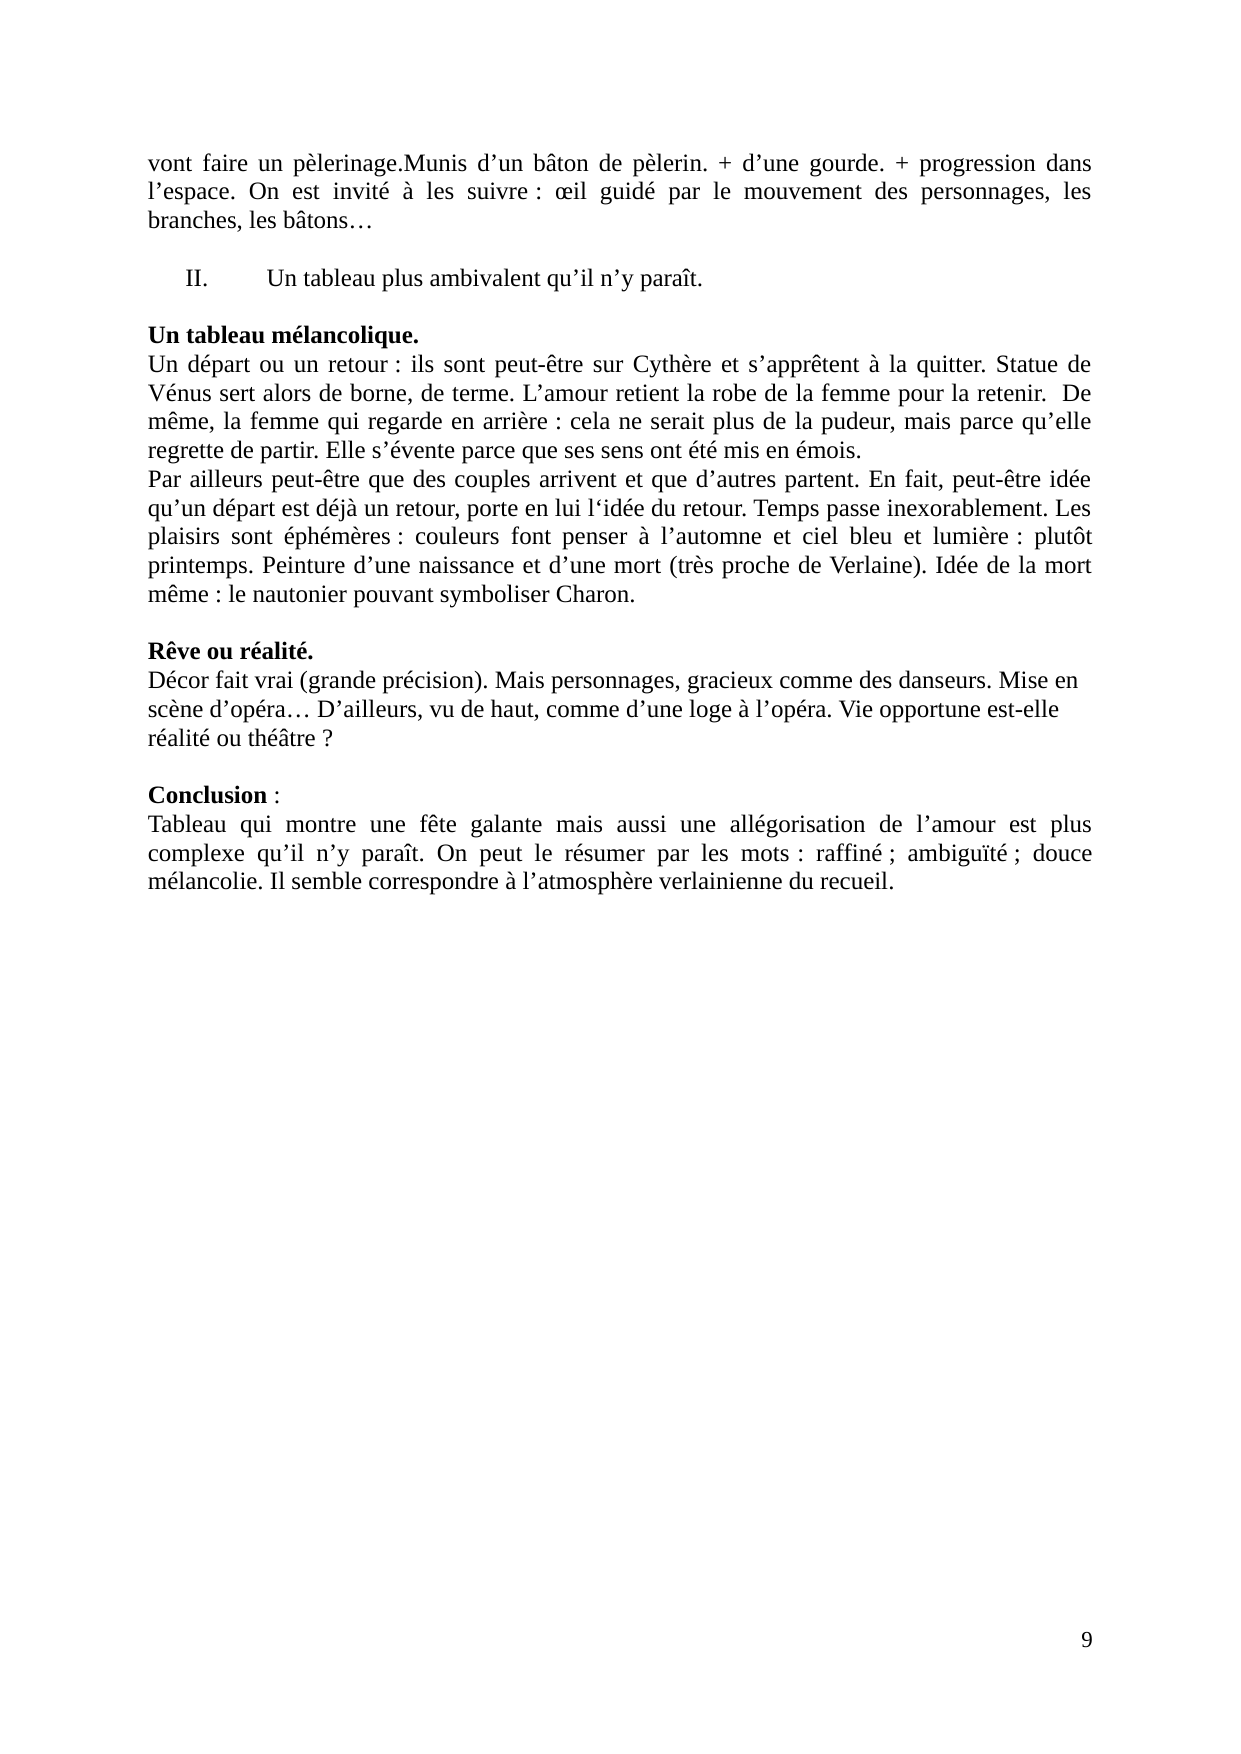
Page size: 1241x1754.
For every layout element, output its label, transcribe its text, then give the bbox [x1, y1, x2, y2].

text Conclusion : [148, 780, 1093, 809]
list Un tableau plus ambivalent qu’il n’y paraît. [185, 263, 1093, 291]
text Par ailleurs peut-être que des couples arrivent et que d’autres partent. En fait, peut-être idée qu’un départ est déjà un retour, porte en lui l‘idée du retour. Temps passe inexorablement. Les plaisirs sont éphémères : couleurs font penser à l’automne et ciel bleu et lumière : plutôt printemps. Peinture d’une naissance et d’une mort (très proche de Verlaine). Idée de la mort même : le nautonier pouvant symboliser Charon. [148, 464, 1093, 608]
text Décor fait vrai (grande précision). Mais personnages, gracieux comme des danseurs. Mise en scène d’opéra… D’ailleurs, vu de haut, comme d’une loge à l’opéra. Vie opportune est-elle réalité ou théâtre ? [148, 665, 1093, 751]
text Un départ ou un retour : ils sont peut-être sur Cythère et s’apprêtent à la quitter. Statue de Vénus sert alors de borne, de terme. L’amour retient la robe de la femme pour la retenir. De même, la femme qui regarde en arrière : cela ne serait plus de la pudeur, mais parce qu’elle regrette de partir. Elle s’évente parce que ses sens ont été mis en émois. [148, 349, 1093, 464]
text vont faire un pèlerinage.Munis d’un bâton de pèlerin. + d’une gourde. + progression dans l’espace. On est invité à les suivre : œil guidé par le mouvement des personnages, les branches, les bâtons… [148, 148, 1093, 234]
text Un tableau mélancolique. [148, 320, 1093, 349]
text Rêve ou réalité. [148, 636, 1093, 665]
text Tableau qui montre une fête galante mais aussi une allégorisation de l’amour est plus complexe qu’il n’y paraît. On peut le résumer par les mots : raffiné ; ambiguïté ; douce mélancolie. Il semble correspondre à l’atmosphère verlainienne du recueil. [148, 809, 1093, 895]
